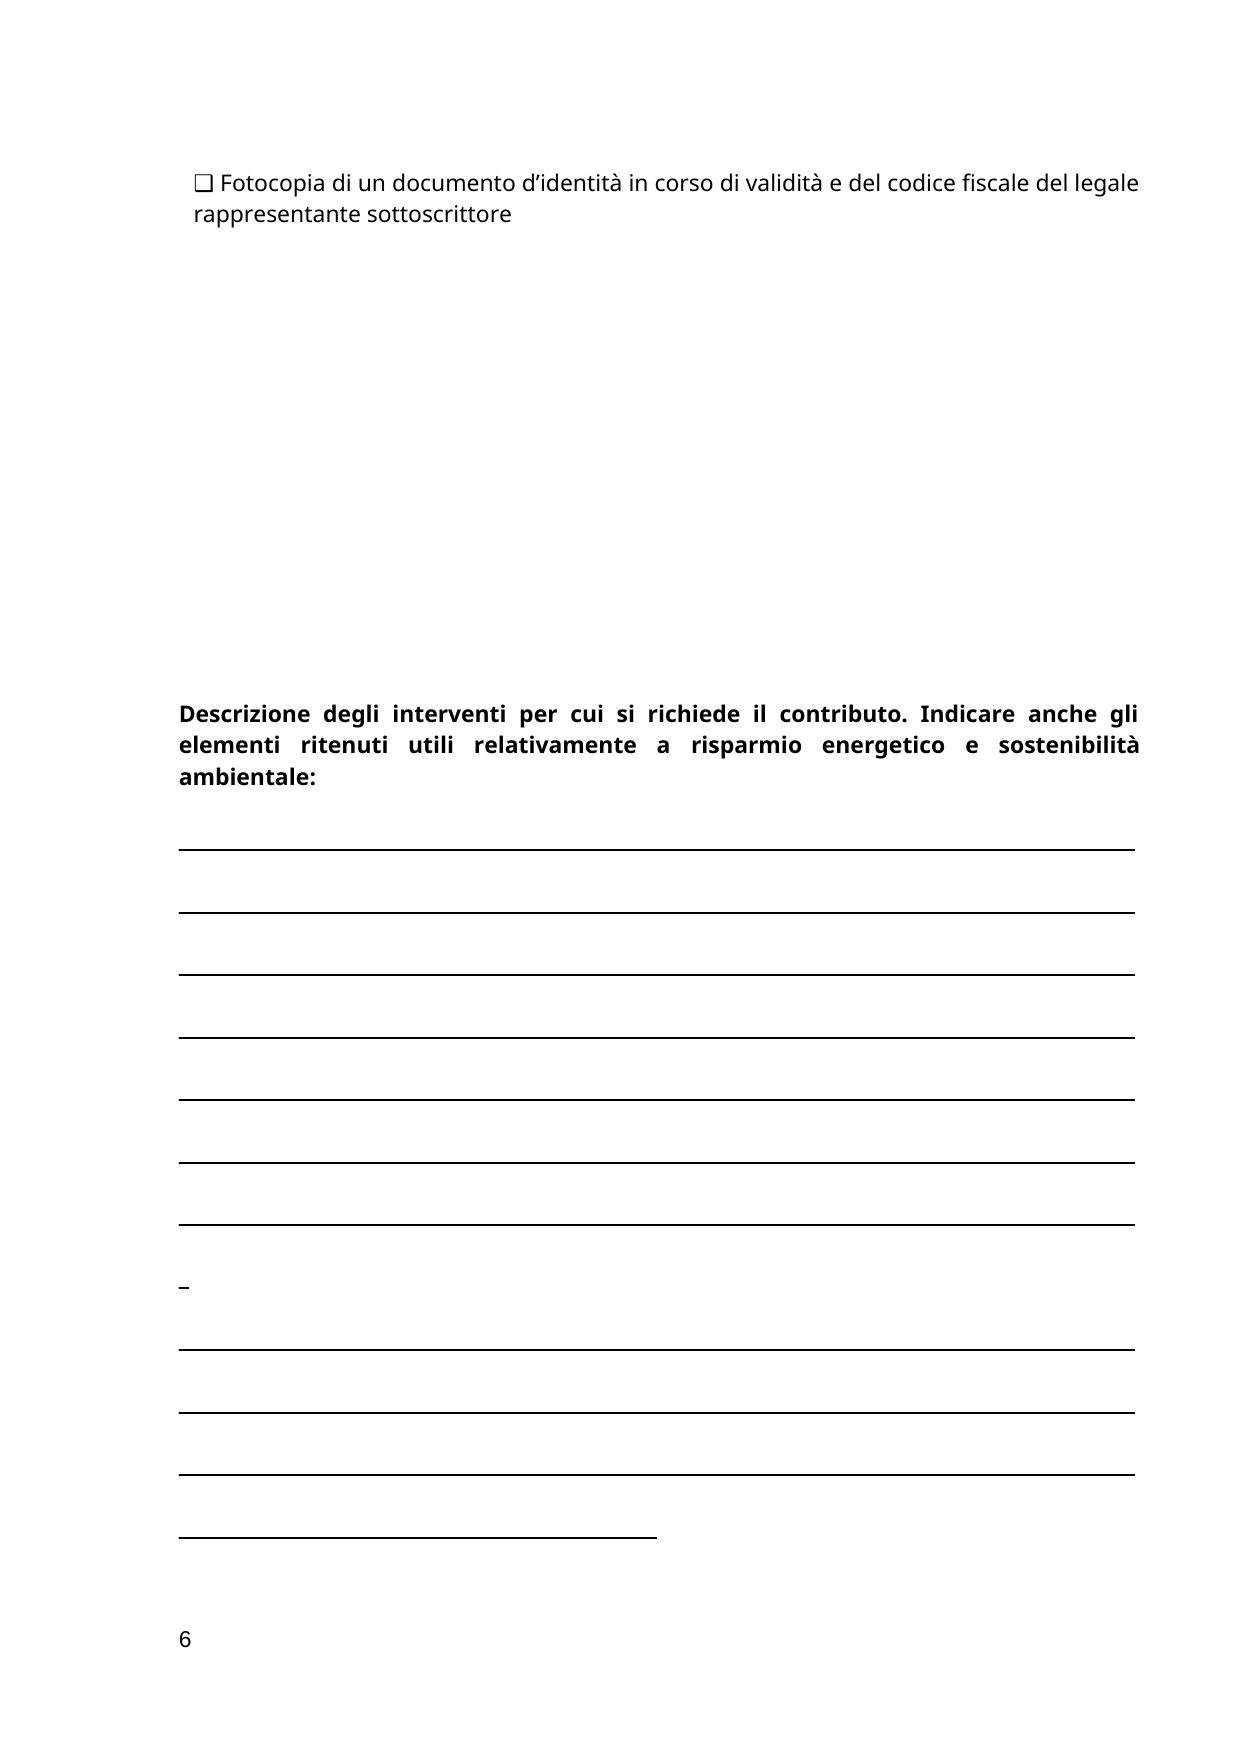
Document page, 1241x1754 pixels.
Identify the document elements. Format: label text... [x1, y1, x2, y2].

text Descrizione degli interventi per cui si richiede il contributo. Indicare anche gli elementi ritenuti utili relativamente a risparmio energetico e sostenibilità ambientale: [178, 698, 1140, 792]
text ___________________________________________________________________________________________________________________________________________________________________________________________________________________________________________________________________________________________________________________________________________________________________________________________________________________________________________________________________________________________________________________________________________________________________________________________________________________________________________________________________________________ [178, 823, 1140, 1292]
text _________________________________________________________________________________________________________________________________________________________________________________________________________________________________________________________________________________________________________________________________________ [178, 1323, 1140, 1542]
text ❑ Fotocopia di un documento d’identità in corso di validità e del codice fiscale del legale rappresentante sottoscrittore [193, 167, 1140, 229]
